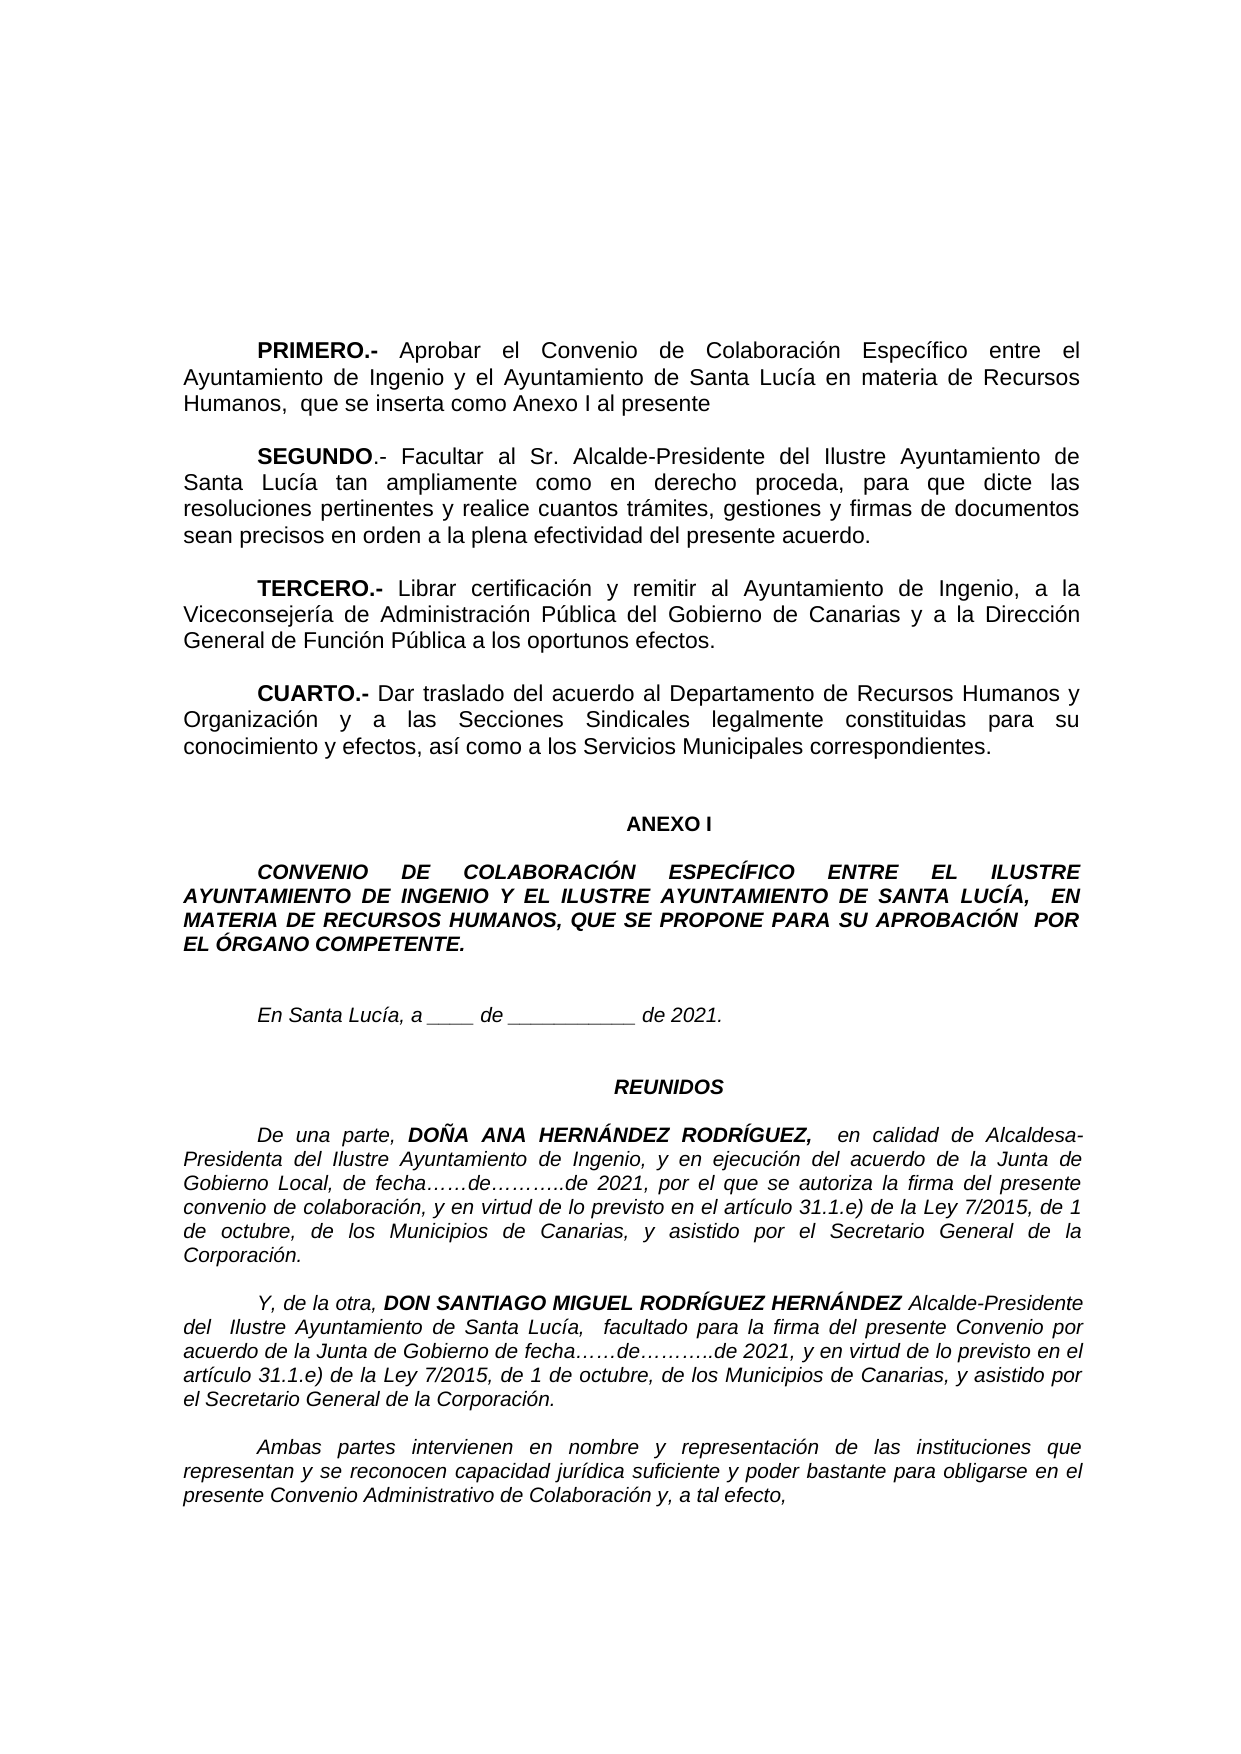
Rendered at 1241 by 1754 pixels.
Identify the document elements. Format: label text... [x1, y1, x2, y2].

text ANEXO I [183, 812, 1081, 836]
text Y, de la otra, DON SANTIAGO MIGUEL RODRÍGUEZ HERNÁNDEZ Alcalde-Presidente del Ilustre Ayuntamiento de Santa Lucía, facultado para la firma del presente Convenio por acuerdo de la Junta de Gobierno de fecha……de………..de 2021, y en virtud de lo previsto en el artículo 31.1.e) de la Ley 7/2015, de 1 de octubre, de los Municipios de Canarias, y asistido por el Secretario General de la Corporación. [183, 1291, 1083, 1411]
text SEGUNDO.- Facultar al Sr. Alcalde-Presidente del Ilustre Ayuntamiento de Santa Lucía tan ampliamente como en derecho proceda, para que dicte las resoluciones pertinentes y realice cuantos trámites, gestiones y firmas de documentos sean precisos en orden a la plena efectividad del presente acuerdo. [183, 443, 1081, 548]
text REUNIDOS [183, 1075, 1081, 1099]
text PRIMERO.- Aprobar el Convenio de Colaboración Específico entre el Ayuntamiento de Ingenio y el Ayuntamiento de Santa Lucía en materia de Recursos Humanos, que se inserta como Anexo I al presente [183, 337, 1081, 416]
text CUARTO.- Dar traslado del acuerdo al Departamento de Recursos Humanos y Organización y a las Secciones Sindicales legalmente constituidas para su conocimiento y efectos, así como a los Servicios Municipales correspondientes. [183, 680, 1081, 759]
text TERCERO.- Librar certificación y remitir al Ayuntamiento de Ingenio, a la Viceconsejería de Administración Pública del Gobierno de Canarias y a la Dirección General de Función Pública a los oportunos efectos. [183, 574, 1081, 653]
text En Santa Lucía, a ____ de ___________ de 2021. [183, 1003, 1081, 1027]
text De una parte, DOÑA ANA HERNÁNDEZ RODRÍGUEZ, en calidad de Alcaldesa-Presidenta del Ilustre Ayuntamiento de Ingenio, y en ejecución del acuerdo de la Junta de Gobierno Local, de fecha……de………..de 2021, por el que se autoriza la firma del presente convenio de colaboración, y en virtud de lo previsto en el artículo 31.1.e) de la Ley 7/2015, de 1 de octubre, de los Municipios de Canarias, y asistido por el Secretario General de la Corporación. [183, 1123, 1083, 1267]
text Ambas partes intervienen en nombre y representación de las instituciones que representan y se reconocen capacidad jurídica suficiente y poder bastante para obligarse en el presente Convenio Administrativo de Colaboración y, a tal efecto, [183, 1434, 1083, 1506]
text CONVENIO DE COLABORACIÓN ESPECÍFICO ENTRE EL ILUSTRE AYUNTAMIENTO DE INGENIO Y EL ILUSTRE AYUNTAMIENTO DE SANTA LUCÍA, EN MATERIA DE RECURSOS HUMANOS, QUE SE PROPONE PARA SU APROBACIÓN POR EL ÓRGANO COMPETENTE. [183, 859, 1081, 955]
